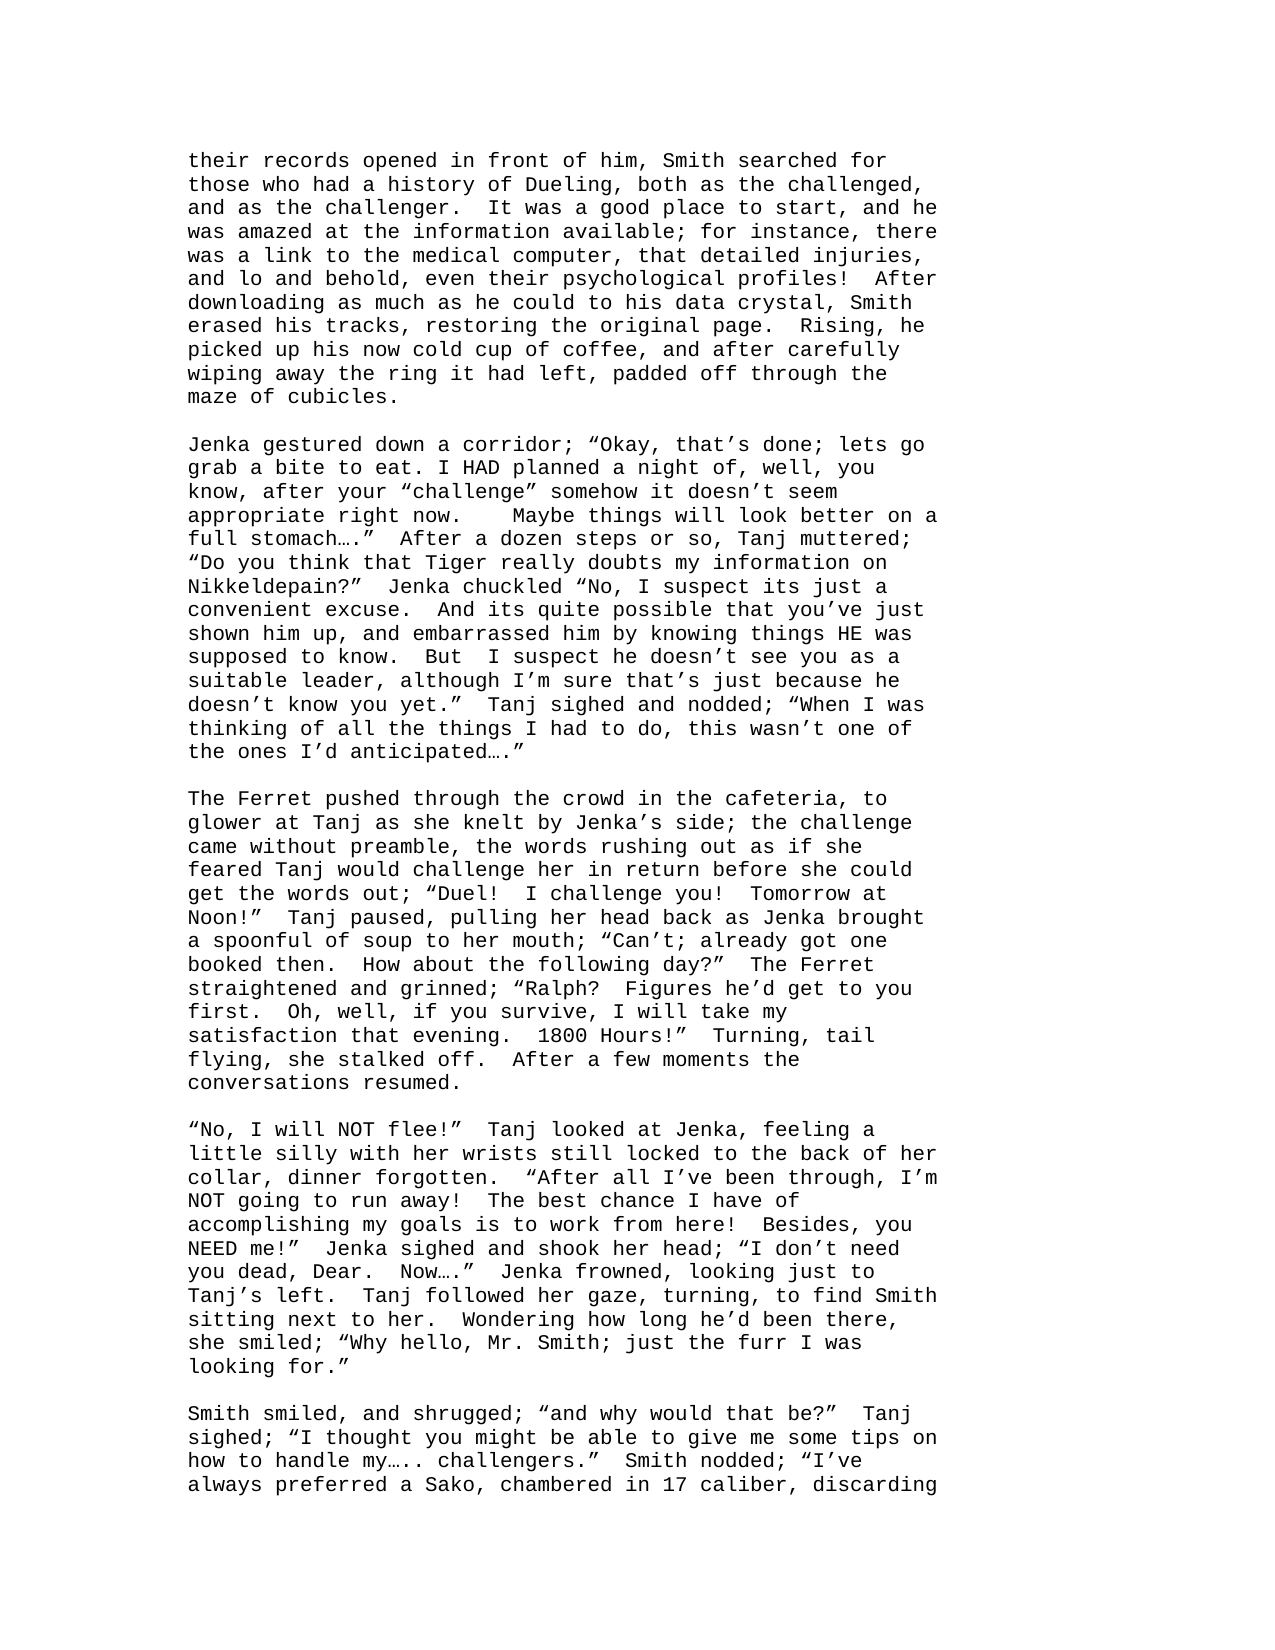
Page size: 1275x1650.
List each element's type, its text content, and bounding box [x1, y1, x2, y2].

text The Ferret pushed through the crowd in the cafeteria, to glower at Tanj as she knelt by Jenka’s side; the challenge came without preamble, the words rushing out as if she feared Tanj would challenge her in return before she could get the words out; “Duel! I challenge you! Tomorrow at Noon!” Tanj paused, pulling her head back as Jenka brought a spoonful of soup to her mouth; “Can’t; already got one booked then. How about the following day?” The Ferret straightened and grinned; “Ralph? Figures he’d get to you first. Oh, well, if you survive, I will take my satisfaction that evening. 1800 Hours!” Turning, tail flying, she stalked off. After a few moments the conversations resumed. [187, 788, 937, 1096]
text Smith smiled, and shrugged; “and why would that be?” Tanj sighed; “I thought you might be able to give me some tips on how to handle my….. challengers.” Smith nodded; “I’ve always preferred a Sako, chambered in 17 caliber, discarding [187, 1403, 937, 1498]
text “No, I will NOT flee!” Tanj looked at Jenka, feeling a little silly with her wrists still locked to the back of her collar, dinner forgotten. “After all I’ve been through, I’m NOT going to run away! The best chance I have of accomplishing my goals is to work from here! Besides, you NEED me!” Jenka sighed and shook her head; “I don’t need you dead, Dear. Now….” Jenka frowned, looking just to Tanj’s left. Tanj followed her gaze, turning, to find Smith sitting next to her. Wondering how long he’d been there, she smiled; “Why hello, Mr. Smith; just the furr I was looking for.” [187, 1119, 937, 1379]
text Jenka gestured down a corridor; “Okay, that’s done; lets go grab a bite to eat. I HAD planned a night of, well, you know, after your “challenge” somehow it doesn’t seem appropriate right now. Maybe things will look better on a full stomach….” After a dozen steps or so, Tanj muttered; “Do you think that Tiger really doubts my information on Nikkeldepain?” Jenka chuckled “No, I suspect its just a convenient excuse. And its quite possible that you’ve just shown him up, and embarrassed him by knowing things HE was supposed to know. But I suspect he doesn’t see you as a suitable leader, although I’m sure that’s just because he doesn’t know you yet.” Tanj sighed and nodded; “When I was thinking of all the things I had to do, this wasn’t one of the ones I’d anticipated….” [187, 434, 937, 765]
text their records opened in front of him, Smith searched for those who had a history of Dueling, both as the challenged, and as the challenger. It was a good place to start, and he was amazed at the information available; for instance, there was a link to the medical computer, that detailed injuries, and lo and behold, even their psychological profiles! After downloading as much as he could to his data crystal, Smith erased his tracks, restoring the original page. Rising, he picked up his now cold cup of coffee, and after carefully wiping away the ring it had left, padded off through the maze of cubicles. [187, 150, 937, 410]
